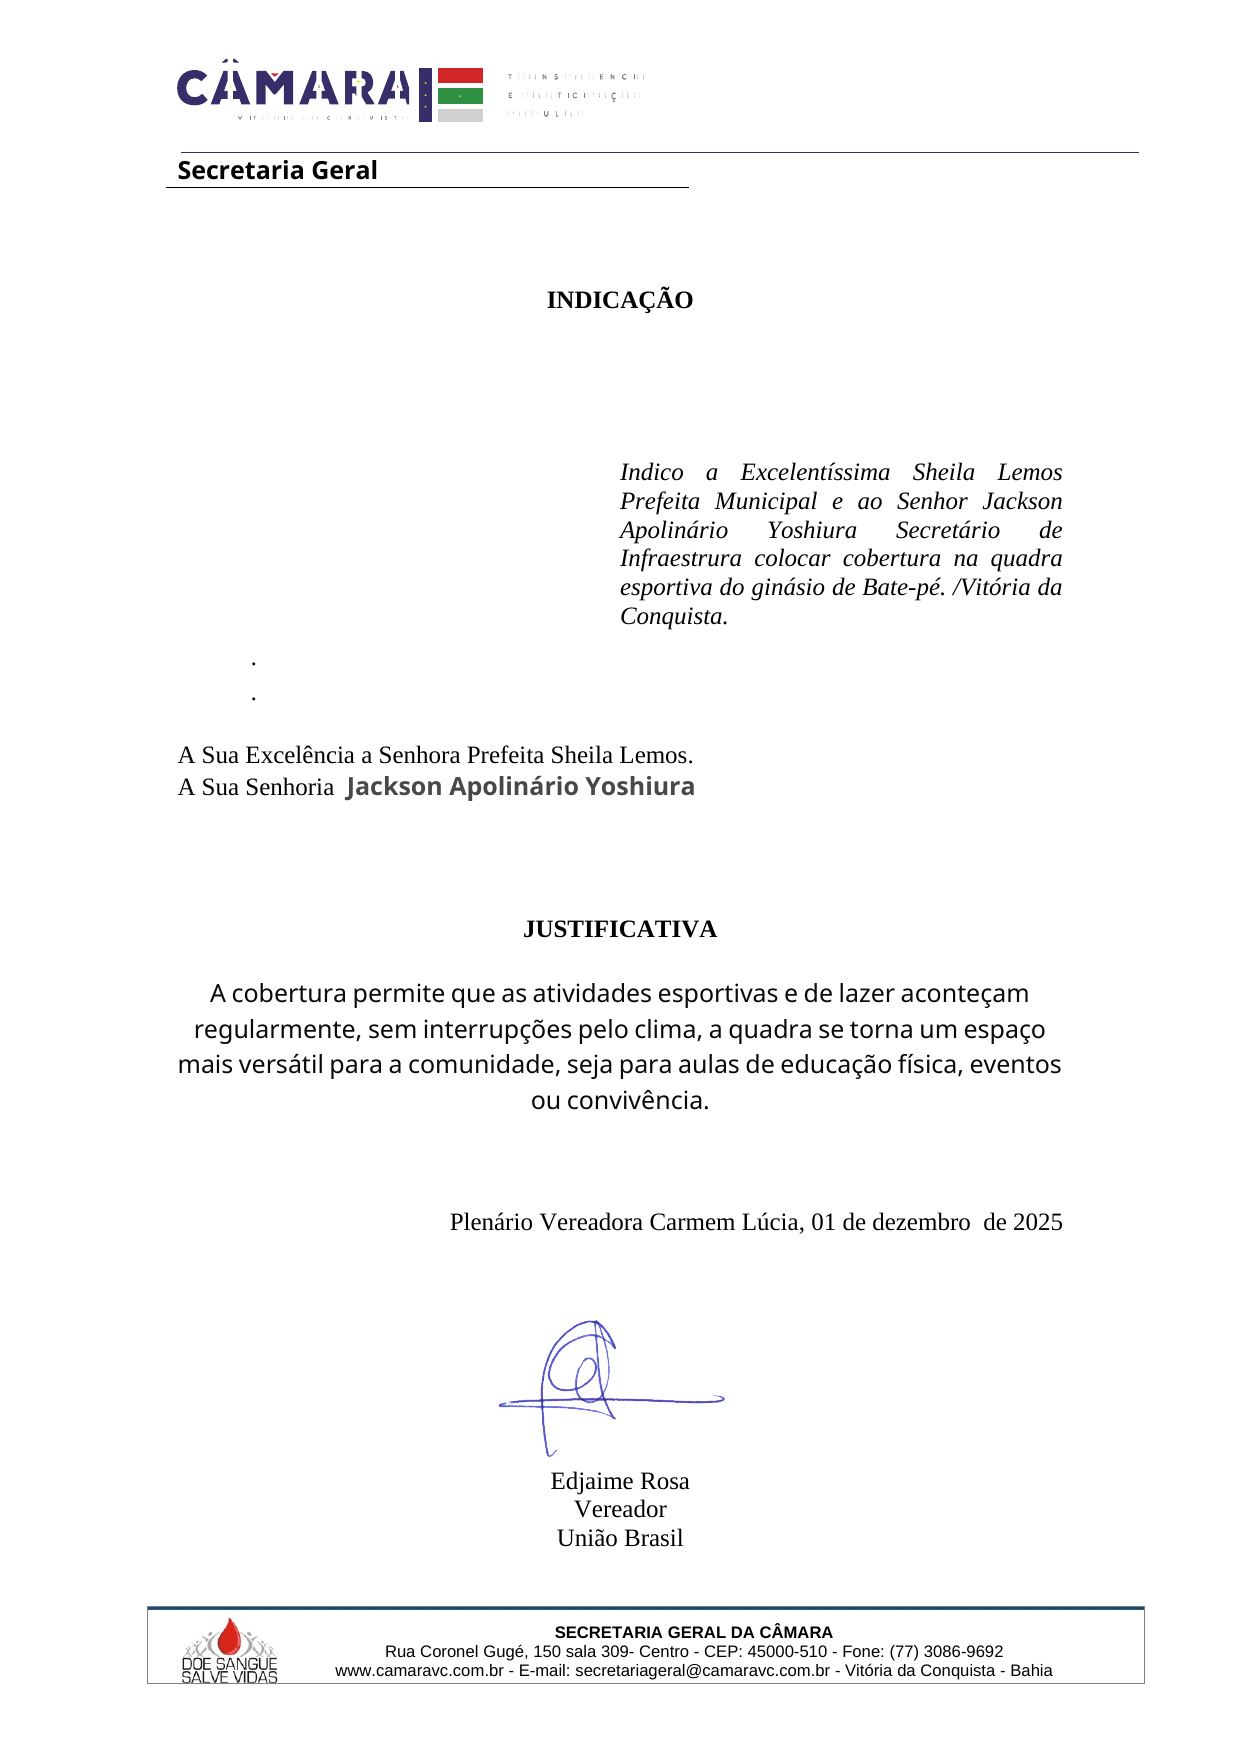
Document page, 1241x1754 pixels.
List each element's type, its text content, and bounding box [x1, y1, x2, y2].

text . [251, 677, 1063, 706]
text A Sua Excelência a Senhora Prefeita Sheila Lemos. [177, 740, 1063, 769]
text União Brasil [177, 1523, 1063, 1552]
picture [498, 1320, 725, 1457]
text Vereador [177, 1494, 1063, 1523]
text Plenário Vereadora Carmem Lúcia, 01 de dezembro de 2025 [177, 1207, 1063, 1236]
text Edjaime Rosa [177, 1466, 1063, 1494]
text A Sua Senhoria Jackson Apolinário Yoshiura [177, 769, 1063, 803]
text INDICAÇÃO [177, 256, 1063, 313]
picture [148, 1607, 1144, 1683]
text . [251, 642, 1063, 671]
text JUSTIFICATIVA [177, 914, 1063, 943]
text Indico a Excelentíssima Sheila Lemos Prefeita Municipal e ao Senhor Jackson Apolinário Yoshiura Secretário de Infraestrura colocar cobertura na quadra esportiva do ginásio de Bate-pé. /Vitória da Conquista. [620, 457, 1063, 630]
text A cobertura permite que as atividades esportivas e de lazer aconteçam regularmente, sem interrupções pelo clima, a quadra se torna um espaço mais versátil para a comunidade, seja para aulas de educação física, eventos ou convivência. [177, 979, 1063, 1121]
